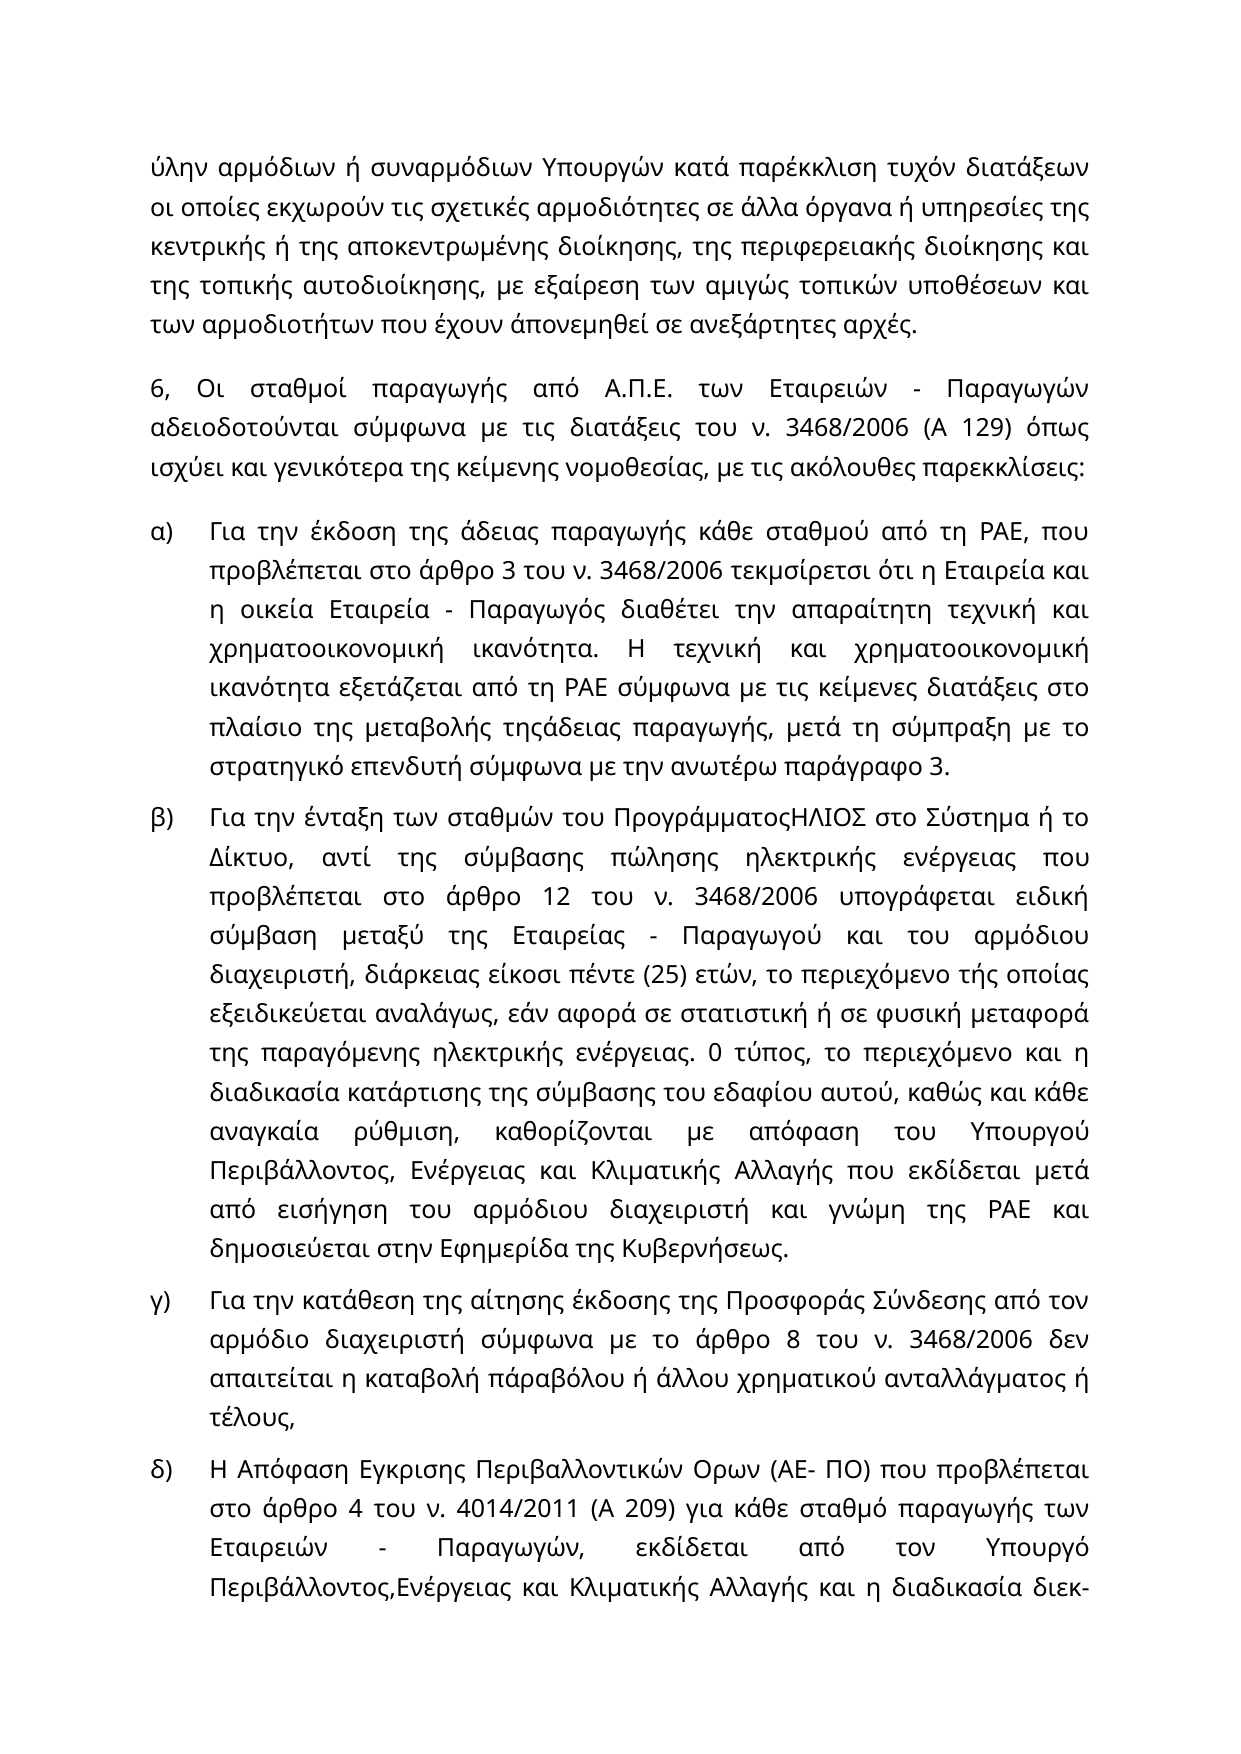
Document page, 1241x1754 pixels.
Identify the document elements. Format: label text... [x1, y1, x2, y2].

list γ) Για την κατάθεση της αίτησης έκδοσης της Προσφοράς Σύνδεσης από τον αρμόδιο διαχειριστή σύμφωνα με το άρθρο 8 του ν. 3468/2006 δεν απαιτείται η καταβολή πάραβόλου ή άλλου χρηματικού ανταλλάγματος ή τέλους, [150, 1282, 1090, 1434]
text ύλην αρμόδιων ή συναρμόδιων Υπουργών κατά παρέκκλιση τυχόν διατάξεων οι οποίες εκχωρούν τις σχετικές αρμοδιότητες σε άλλα όργανα ή υπηρεσίες της κεντρικής ή της αποκεντρωμένης διοίκησης, της περιφερειακής διοίκησης και της τοπικής αυτοδιοίκησης, με εξαίρεση των αμιγώς τοπικών υποθέσεων και των αρμοδιοτήτων που έχουν άπονεμηθεί σε ανεξάρτητες αρχές. [150, 150, 1090, 341]
list β) Για την ένταξη των σταθμών του ΠρογράμματοςΗΛΙΟΣ στο Σύστημα ή το Δίκτυο, αντί της σύμβασης πώλησης ηλεκτρικής ενέργειας που προβλέπεται στο άρθρο 12 του ν. 3468/2006 υπογράφεται ειδική σύμβαση μεταξύ της Εταιρείας - Παραγωγού και του αρμόδιου διαχειριστή, διάρκειας είκοσι πέντε (25) ετών, το περιεχόμενο τής οποίας εξειδικεύεται αναλάγως, εάν αφορά σε στατιστική ή σε φυσική μεταφορά της παραγόμενης ηλεκτρικής ενέργειας. 0 τύπος, το περιεχόμενο και η διαδικασία κατάρτισης της σύμβασης του εδαφίου αυτού, καθώς και κάθε αναγκαία ρύθμιση, καθορίζονται με απόφαση του Υπουργού Περιβάλλοντος, Ενέργειας και Κλιματικής Αλλαγής που εκδίδεται μετά από εισήγηση του αρμόδιου διαχειριστή και γνώμη της ΡΑΕ και δημοσιεύεται στην Εφημερίδα της Κυβερνήσεως. [150, 800, 1090, 1265]
list δ) Η Απόφαση Εγκρισης Περιβαλλοντικών Ορων (AE- ΠΟ) που προβλέπεται στο άρθρο 4 του ν. 4014/2011 (Α 209) για κάθε σταθμό παραγωγής των Εταιρειών - Παραγωγών, εκδίδεται από τον Υπουργό Περιβάλλοντος,Ενέργειας και Κλιματικής Αλλαγής και η διαδικασία διεκ- [150, 1452, 1090, 1603]
text 6, Οι σταθμοί παραγωγής από Α.Π.Ε. των Εταιρειών - Παραγωγών αδειοδοτούνται σύμφωνα με τις διατάξεις του ν. 3468/2006 (Α 129) όπως ισχύει και γενικότερα της κείμενης νομοθεσίας, με τις ακόλουθες παρεκκλίσεις: [150, 371, 1090, 483]
list α) Για την έκδοση της άδειας παραγωγής κάθε σταθμού από τη ΡΑΕ, που προβλέπεται στο άρθρο 3 του ν. 3468/2006 τεκμσίρετσι ότι η Εταιρεία και η οικεία Εταιρεία - Παραγωγός διαθέτει την απαραίτητη τεχνική και χρηματοοικονομική ικανότητα. Η τεχνική και χρηματοοικονομική ικανότητα εξετάζεται από τη ΡΑΕ σύμφωνα με τις κείμενες διατάξεις στο πλαίσιο της μεταβολής τηςάδειας παραγωγής, μετά τη σύμπραξη με το στρατηγικό επενδυτή σύμφωνα με την ανωτέρω παράγραφο 3. [150, 513, 1090, 782]
